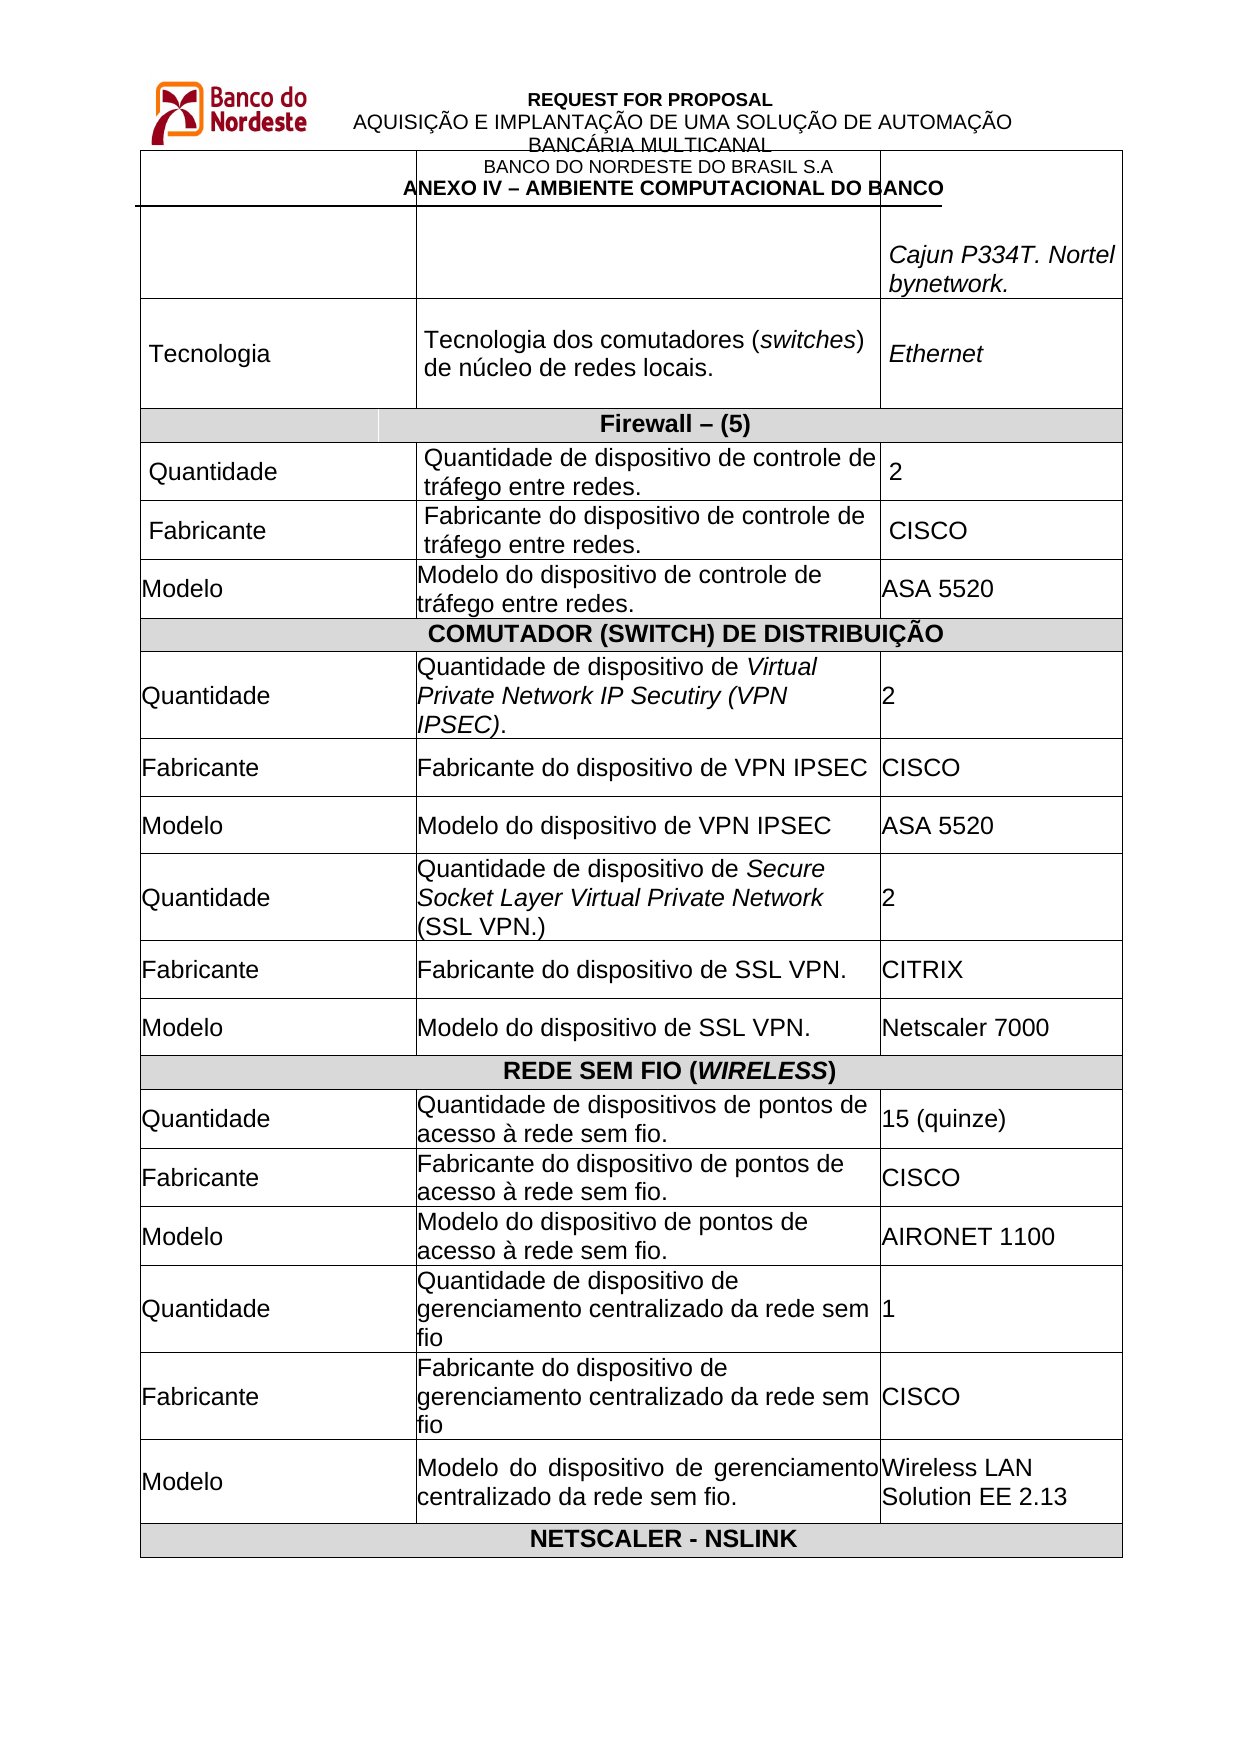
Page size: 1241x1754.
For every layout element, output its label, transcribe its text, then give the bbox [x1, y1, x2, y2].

table_cell Modelo do dispositivo de controle de tráfego entre redes. [417, 560, 880, 617]
table_cell Fabricante [141, 1149, 416, 1206]
table_cell Wireless LAN Solution EE 2.13 [881, 1440, 1122, 1523]
table_cell Série Cisco Catalyst 2960, 2950 e 2900. 3Com 4210, 4500, 5500, 1100. Avaya Cajun P334T. Nortel bynetwork. [881, 151, 1122, 297]
table_cell CITRIX [881, 941, 1122, 998]
table_cell [141, 151, 378, 297]
table_cell Quantidade [141, 443, 378, 500]
table_cell Fabricante do dispositivo de controle de tráfego entre redes. [417, 501, 880, 559]
table_cell CISCO [881, 739, 1122, 796]
table_cell 15 (quinze) [881, 1090, 1122, 1147]
table_cell Modelo [141, 560, 416, 617]
table_cell Quantidade [141, 1266, 416, 1352]
table_cell Fabricante do dispositivo de VPN IPSEC [417, 739, 880, 796]
table_cell COMUTADOR (SWITCH) DE DISTRIBUIÇÃO [416, 619, 1122, 651]
table_cell Fabricante [141, 941, 416, 998]
picture [145, 74, 311, 150]
table_cell Quantidade de dispositivo de Virtual Private Network IP Secutiry (VPN IPSEC). [417, 652, 880, 738]
table_cell Fabricante do dispositivo de SSL VPN. [417, 941, 880, 998]
table_cell Quantidade [141, 652, 416, 738]
table_cell [379, 443, 416, 500]
table_cell 2 [881, 854, 1122, 940]
table_cell Quantidade de dispositivo de Secure Socket Layer Virtual Private Network (SSL VPN.) [417, 854, 880, 940]
table_cell [379, 299, 416, 408]
table_cell Quantidade de dispositivo de gerenciamento centralizado da rede sem fio [417, 1266, 880, 1352]
table_cell [379, 501, 416, 559]
table_cell ASA 5520 [881, 797, 1122, 853]
table_cell Fabricante do dispositivo de pontos de acesso à rede sem fio. [417, 1149, 880, 1206]
table_cell [141, 619, 416, 651]
table_cell Quantidade de dispositivos de pontos de acesso à rede sem fio. [417, 1090, 880, 1147]
table_cell Tecnologia dos comutadores (switches) de núcleo de redes locais. [417, 299, 880, 408]
table_cell Modelo [141, 999, 416, 1055]
table_cell Firewall – (5) [379, 409, 1122, 442]
table_cell Quantidade de dispositivo de controle de tráfego entre redes. [417, 443, 880, 500]
table_cell AIRONET 1100 [881, 1207, 1122, 1264]
table_cell Fabricante do dispositivo de gerenciamento centralizado da rede sem fio [417, 1353, 880, 1439]
table_cell 2 [881, 443, 1122, 500]
table_cell Quantidade [141, 854, 416, 940]
table_cell Quantidade [141, 1090, 416, 1147]
table_cell Modelo [141, 797, 416, 853]
table_cell [141, 409, 378, 442]
table_cell Fabricante [141, 739, 416, 796]
table_cell CISCO [881, 1353, 1122, 1439]
table_cell Modelo do dispositivo de VPN IPSEC [417, 797, 880, 853]
table_cell CISCO [881, 1149, 1122, 1206]
table_cell Tecnologia [141, 299, 378, 408]
table_cell Modelo [141, 1440, 416, 1523]
table_cell Modelo [141, 1207, 416, 1264]
table_cell REDE SEM FIO (WIRELESS) [416, 1056, 1122, 1089]
table_cell Fabricante [141, 1353, 416, 1439]
table_cell [141, 1524, 416, 1557]
table_cell 1 [881, 1266, 1122, 1352]
table_cell [141, 1056, 416, 1089]
table_cell NETSCALER - NSLINK [416, 1524, 1122, 1557]
table_cell [379, 151, 416, 297]
table_cell CISCO [881, 501, 1122, 559]
table_cell Modelo do dispositivo de SSL VPN. [417, 999, 880, 1055]
table_cell Modelo do dispositivo de pontos de acesso à rede sem fio. [417, 1207, 880, 1264]
table_cell Ethernet [881, 299, 1122, 408]
table_cell Netscaler 7000 [881, 999, 1122, 1055]
table_cell Modelo do dispositivo de gerenciamento centralizado da rede sem fio. [417, 1440, 880, 1523]
table_cell Fabricante [141, 501, 378, 559]
table_cell Modelo dos comutadores (switches) de núcleo de redes locais. [417, 151, 880, 297]
table_cell 2 [881, 652, 1122, 738]
table_cell ASA 5520 [881, 560, 1122, 617]
